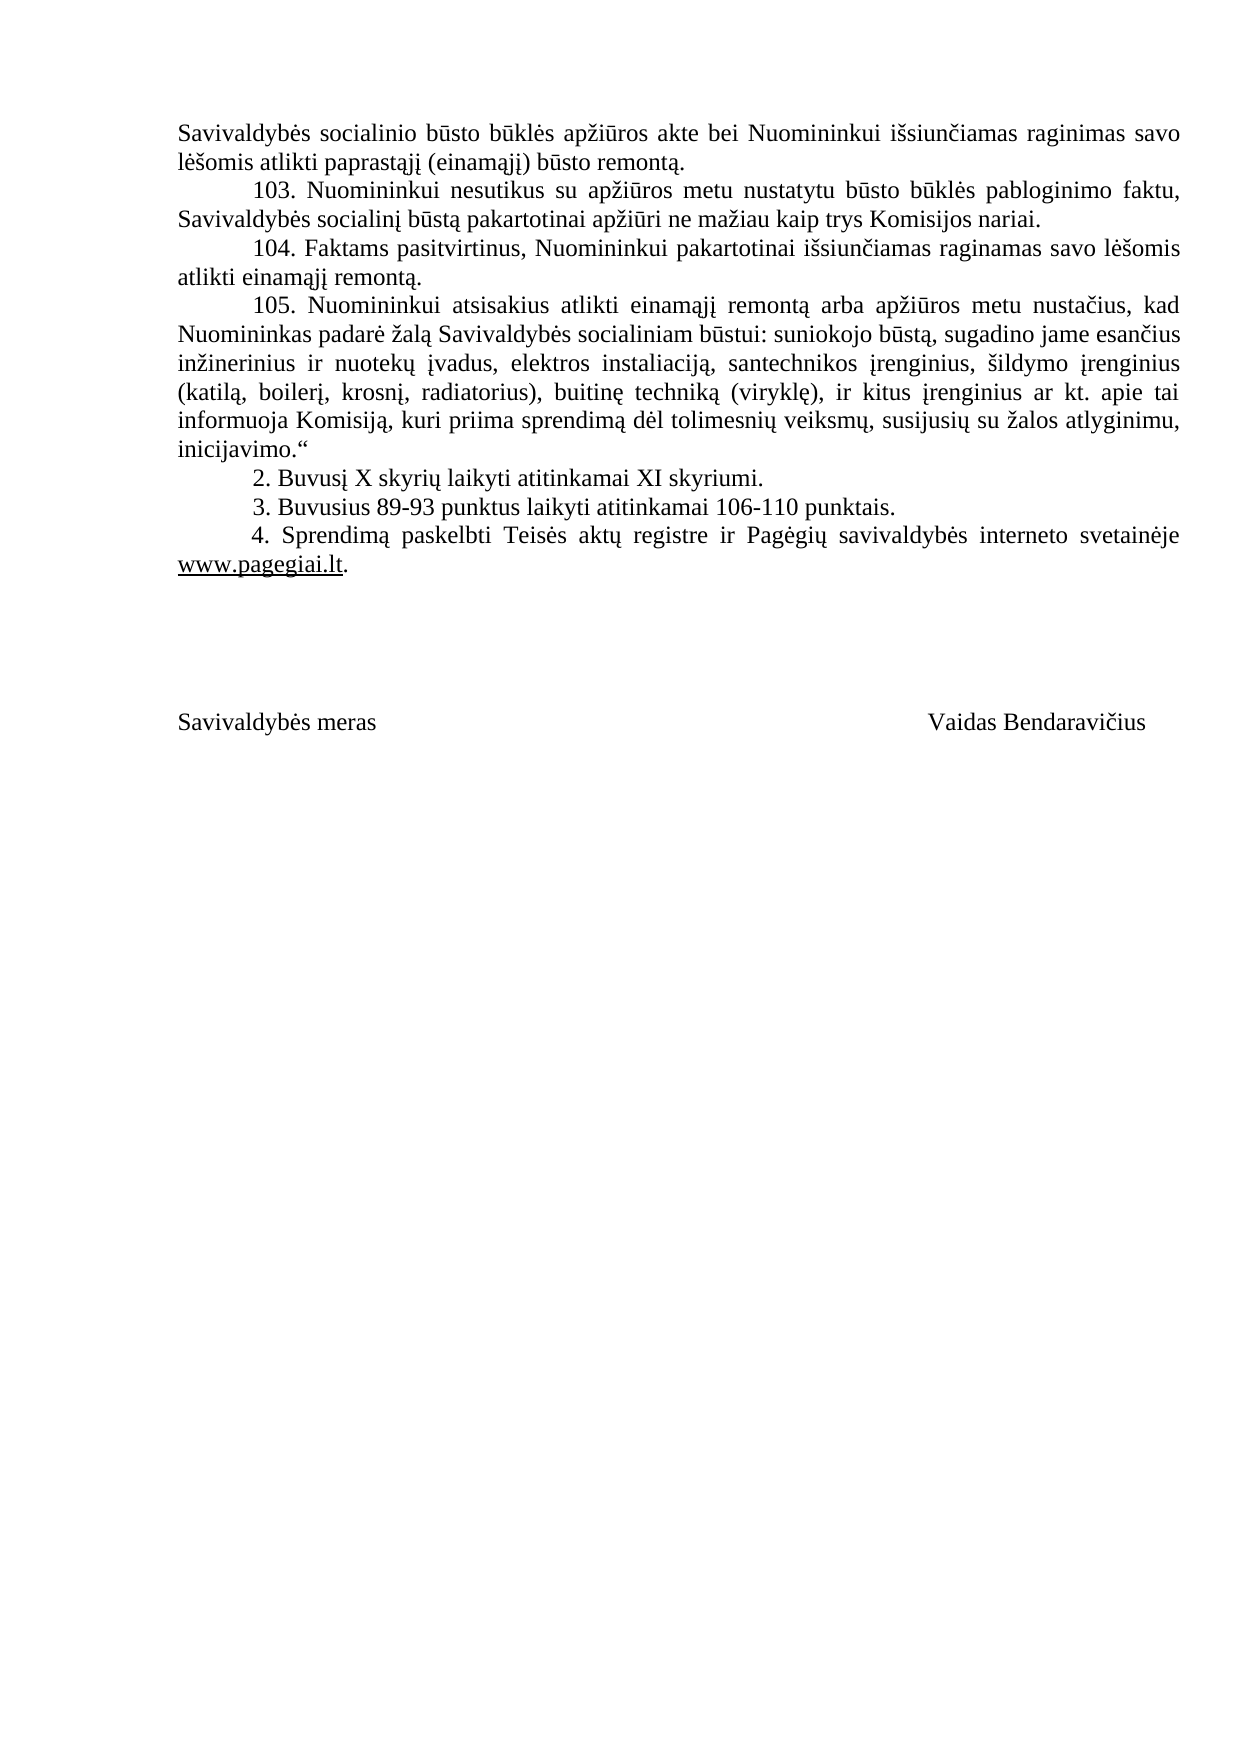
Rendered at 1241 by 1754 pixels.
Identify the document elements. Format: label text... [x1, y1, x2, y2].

text 104. Faktams pasitvirtinus, Nuomininkui pakartotinai išsiunčiamas raginamas savo lėšomis atlikti einamąjį remontą. [177, 233, 1181, 291]
text 4. Sprendimą paskelbti Teisės aktų registre ir Pagėgių savivaldybės interneto svetainėje www.pagegiai.lt. [177, 521, 1181, 578]
text 2. Buvusį X skyrių laikyti atitinkamai XI skyriumi. [177, 463, 1181, 492]
text Savivaldybės socialinio būsto būklės apžiūros akte bei Nuomininkui išsiunčiamas raginimas savo lėšomis atlikti paprastąjį (einamąjį) būsto remontą. [177, 118, 1181, 176]
text 3. Buvusius 89-93 punktus laikyti atitinkamai 106-110 punktais. [177, 492, 1181, 521]
text 105. Nuomininkui atsisakius atlikti einamąjį remontą arba apžiūros metu nustačius, kad Nuomininkas padarė žalą Savivaldybės socialiniam būstui: suniokojo būstą, sugadino jame esančius inžinerinius ir nuotekų įvadus, elektros instaliaciją, santechnikos įrenginius, šildymo įrenginius (katilą, boilerį, krosnį, radiatorius), buitinę techniką (viryklę), ir kitus įrenginius ar kt. apie tai informuoja Komisiją, kuri priima sprendimą dėl tolimesnių veiksmų, susijusių su žalos atlyginimu, inicijavimo.“ [177, 291, 1181, 463]
text Savivaldybės meras Vaidas Bendaravičius [177, 707, 1181, 736]
text 103. Nuomininkui nesutikus su apžiūros metu nustatytu būsto būklės pabloginimo faktu, Savivaldybės socialinį būstą pakartotinai apžiūri ne mažiau kaip trys Komisijos nariai. [177, 176, 1181, 233]
